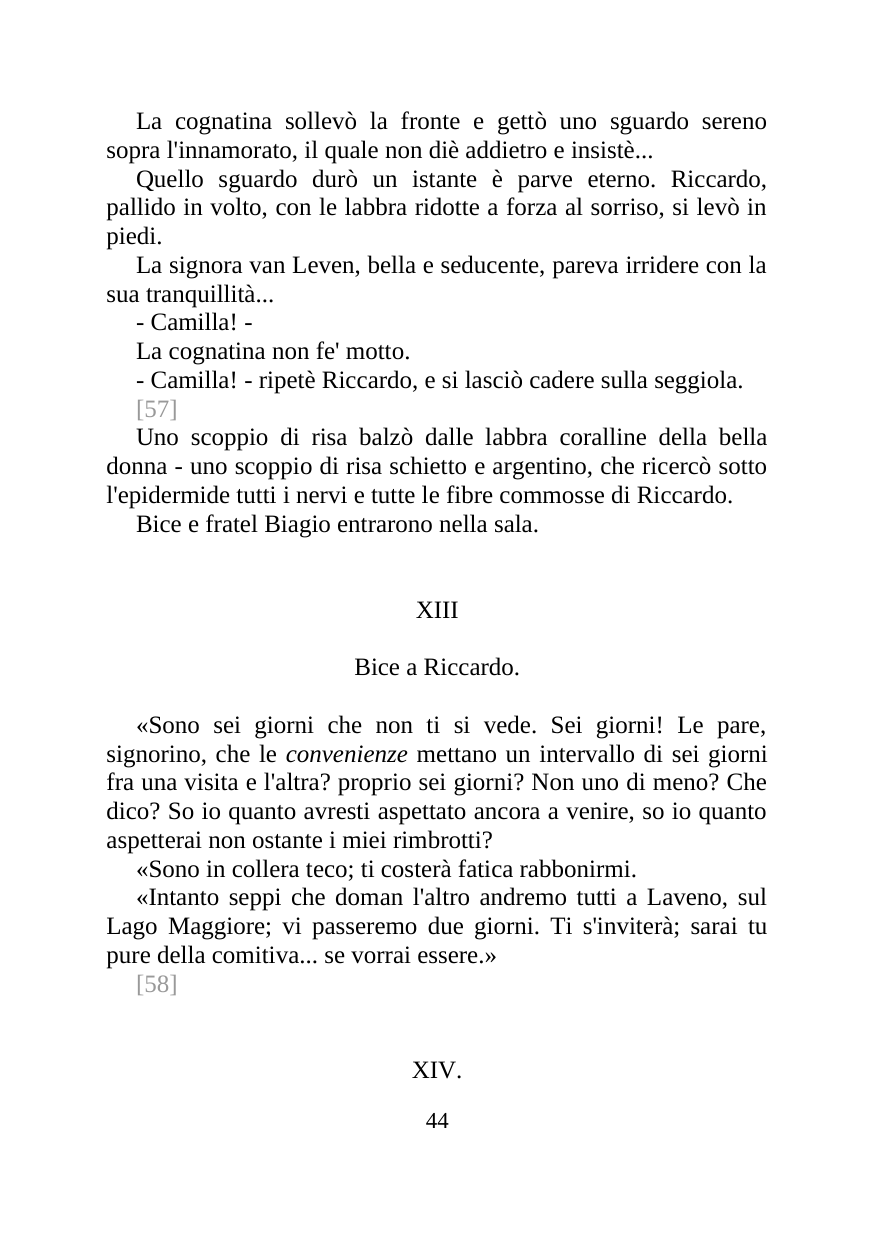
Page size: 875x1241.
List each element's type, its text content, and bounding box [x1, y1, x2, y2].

text «Intanto seppi che doman l'altro andremo tutti a Laveno, sul Lago Maggiore; vi passeremo due giorni. Ti s'inviterà; sarai tu pure della comitiva... se vorrai essere.» [106, 882, 768, 969]
text La cognatina non fe' motto. [106, 336, 768, 365]
subtitle Bice a Riccardo. [106, 652, 768, 681]
text [58] [106, 969, 136, 997]
text La signora van Leven, bella e seducente, pareva irridere con la sua tranquillità... [106, 250, 768, 307]
text Quello sguardo durò un istante è parve eterno. Riccardo, pallido in volto, con le labbra ridotte a forza al sorriso, si levò in piedi. [106, 164, 768, 250]
text [58] [177, 969, 768, 997]
text Bice e fratel Biagio entrarono nella sala. [106, 509, 768, 537]
text - Camilla! - ripetè Riccardo, e si lasciò cadere sulla seggiola. [106, 365, 768, 394]
text La cognatina sollevò la fronte e gettò uno sguardo sereno sopra l'innamorato, il quale non diè addietro e insistè... [106, 106, 768, 164]
text [57] [106, 394, 136, 422]
text «Sono in collera teco; ti costerà fatica rabbonirmi. [106, 854, 768, 882]
text - Camilla! - [106, 307, 768, 336]
text «Sono sei giorni che non ti si vede. Sei giorni! Le pare, signorino, che le convenienze mettano un intervallo di sei giorni fra una visita e l'altra? proprio sei giorni? Non uno di meno? Che dico? So io quanto avresti aspettato ancora a venire, so io quanto aspetterai non ostante i miei rimbrotti? [106, 710, 768, 854]
text [57] [177, 394, 768, 422]
text Uno scoppio di risa balzò dalle labbra coralline della bella donna - uno scoppio di risa schietto e argentino, che ricercò sotto l'epidermide tutti i nervi e tutte le fibre commosse di Riccardo. [106, 422, 768, 509]
subtitle XIII [106, 595, 768, 624]
subtitle XIV. [106, 1055, 768, 1084]
